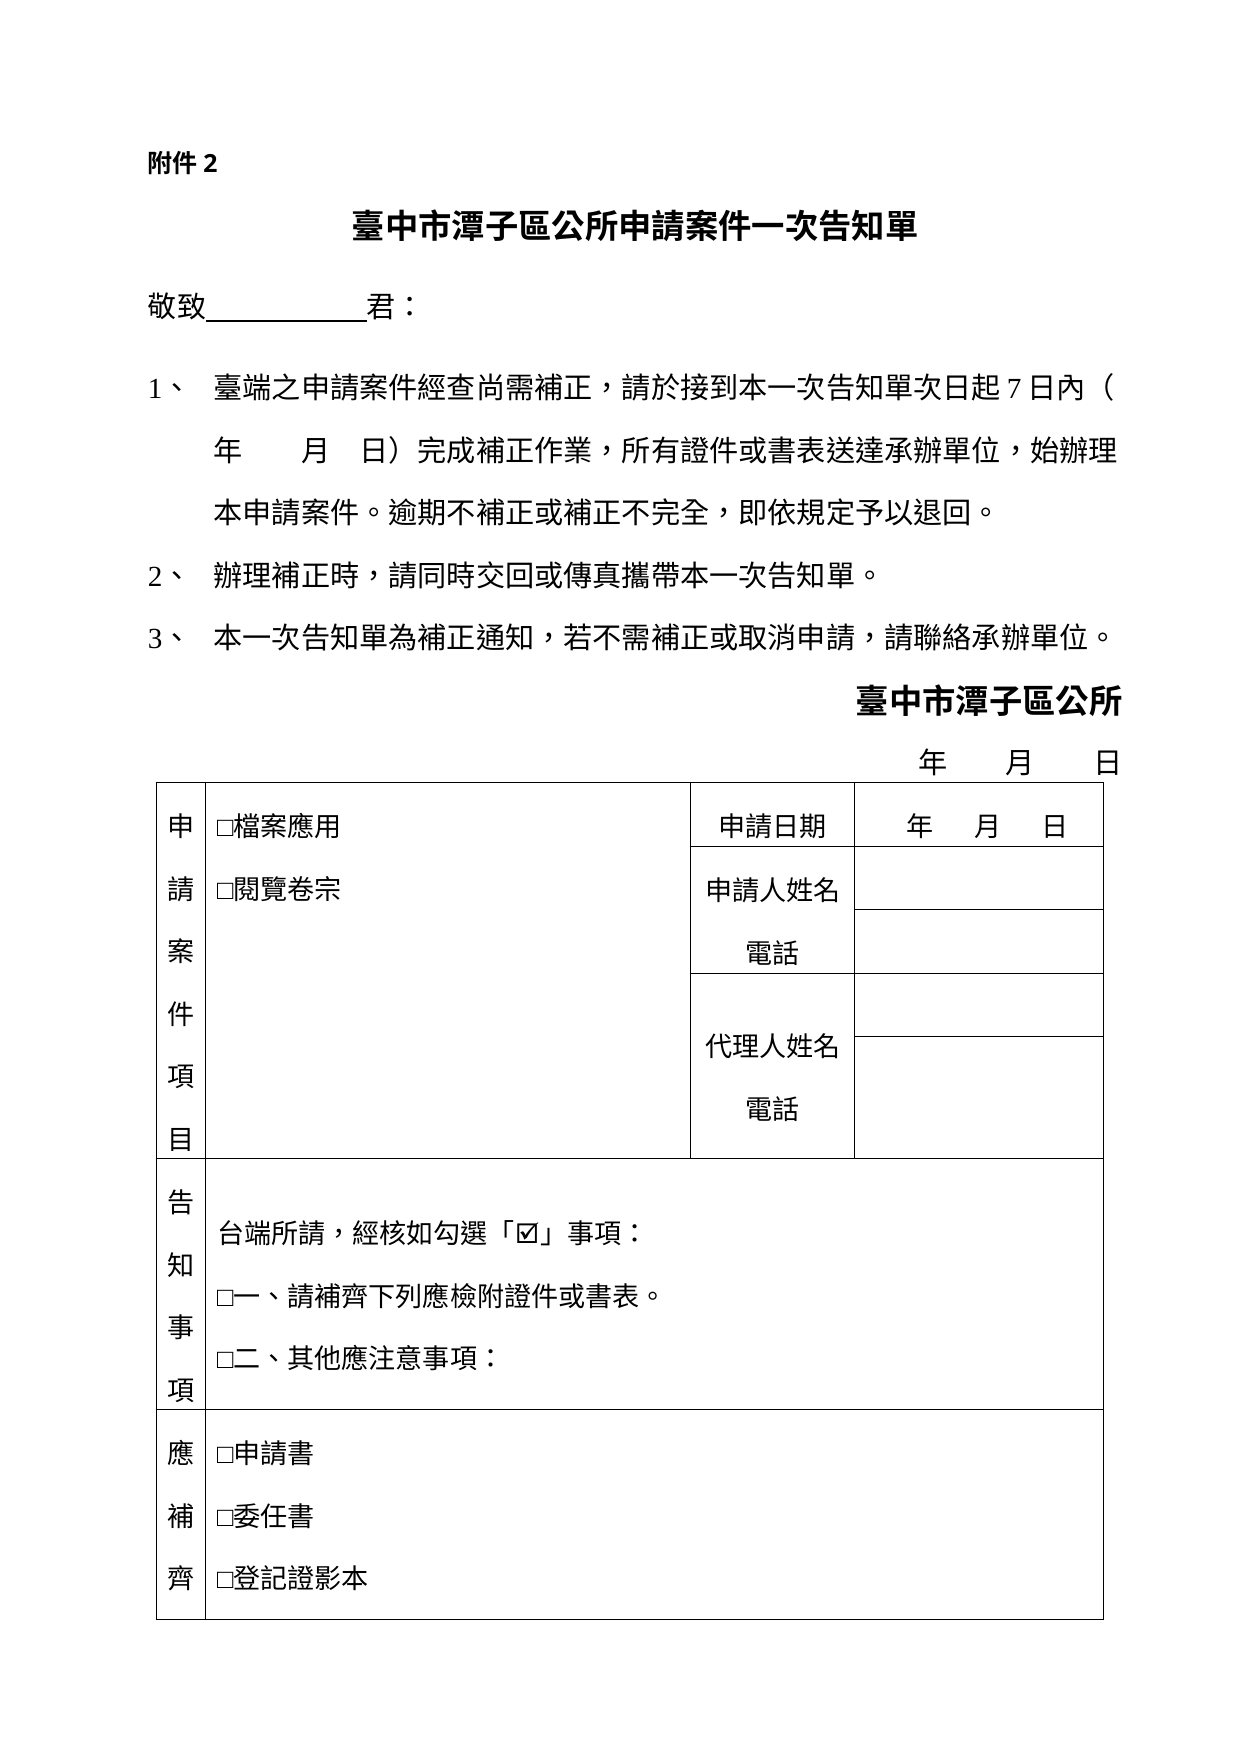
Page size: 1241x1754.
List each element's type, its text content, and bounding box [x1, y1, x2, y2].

table_header 申請日期 [691, 783, 854, 846]
text 年 月 日 [148, 719, 1122, 782]
table_header 年 月 日 [855, 783, 1103, 846]
list 辦理補正時，請同時交回或傳真攜帶本一次告知單。 [148, 532, 1122, 594]
table_cell 申請人姓名 電話 [691, 847, 854, 973]
table_cell 告 知 事 項 [157, 1159, 205, 1409]
text （空一行） 臺中市潭子區公所 [148, 657, 1122, 719]
table_cell 代理人姓名 電話 [691, 974, 854, 1158]
table_cell 台端所請，經核如勾選「」事項： □一、請補齊下列應檢附證件或書表。 □二、其他應注意事項： [206, 1159, 1103, 1409]
text 敬致 君： [148, 263, 1122, 326]
text 臺中市潭子區公所申請案件一次告知單 [148, 182, 1122, 244]
table_cell [855, 1037, 1103, 1158]
list 本一次告知單為補正通知，若不需補正或取消申請，請聯絡承辦單位。 [148, 594, 1122, 657]
table_cell [855, 910, 1103, 973]
list 臺端之申請案件經查尚需補正，請於接到本一次告知單次日起7日內（ 年 月 日）完成補正作業，所有證件或書表送達承辦單位，始辦理本申請案件。逾期不補正或補正不完全，即依規定予以退回。 [148, 344, 1122, 532]
table_header □檔案應用 □閱覽卷宗 [206, 783, 690, 1158]
table_cell 應補齊 [157, 1410, 205, 1618]
table_header 申 請 案 件 項目 [157, 783, 205, 1158]
table_cell □申請書 □委任書 □登記證影本 [206, 1410, 1103, 1618]
table_cell [855, 847, 1103, 909]
table_cell [855, 974, 1103, 1036]
text 附件2 [148, 119, 1122, 182]
